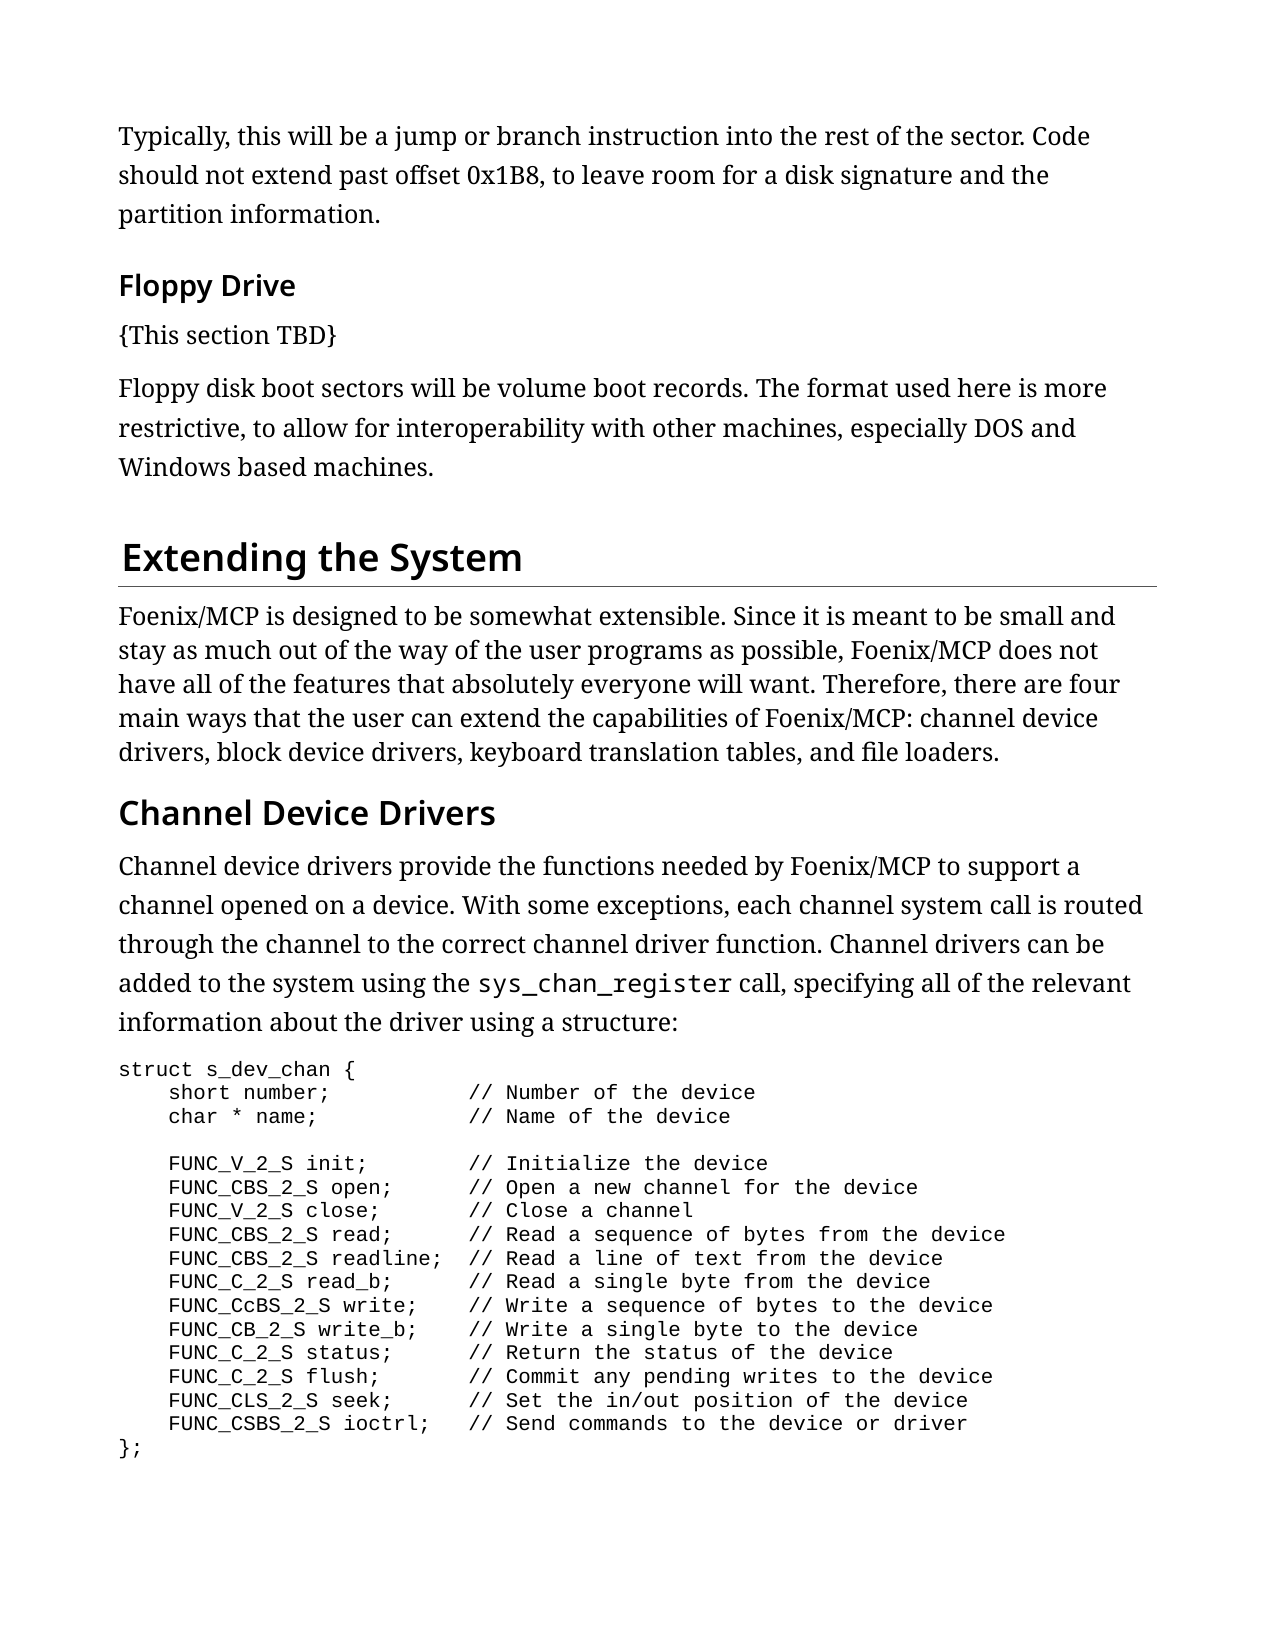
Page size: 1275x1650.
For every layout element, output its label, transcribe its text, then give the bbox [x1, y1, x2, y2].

text FUNC_CcBS_2_S write; // Write a sequence of bytes to the device [118, 1295, 1157, 1319]
text FUNC_V_2_S init; // Initialize the device [118, 1153, 1157, 1177]
text struct s_dev_chan { [118, 1058, 1157, 1082]
subtitle Channel Device Drivers [118, 790, 1157, 836]
text }; [118, 1437, 1157, 1461]
text FUNC_CLS_2_S seek; // Set the in/out position of the device [118, 1389, 1157, 1413]
text char * name; // Name of the device [118, 1106, 1157, 1129]
text short number; // Number of the device [118, 1082, 1157, 1106]
text FUNC_C_2_S flush; // Commit any pending writes to the device [118, 1366, 1157, 1389]
text FUNC_C_2_S status; // Return the status of the device [118, 1342, 1157, 1366]
text Foenix/MCP is designed to be somewhat extensible. Since it is meant to be small and stay as much out of the way of the user programs as possible, Foenix/MCP does not have all of the features that absolutely everyone will want. Therefore, there are four main ways that the user can extend the capabilities of Foenix/MCP: channel device drivers, block device drivers, keyboard translation tables, and file loaders. [118, 599, 1157, 769]
text {This section TBD} [118, 317, 1157, 351]
text Channel device drivers provide the functions needed by Foenix/MCP to support a channel opened on a device. With some exceptions, each channel system call is routed through the channel to the correct channel driver function. Channel drivers can be added to the system using the sys_chan_register call, specifying all of the relevant information about the driver using a structure: [118, 848, 1157, 1039]
text FUNC_CBS_2_S open; // Open a new channel for the device [118, 1177, 1157, 1200]
subtitle Floppy Drive [118, 265, 1157, 305]
text FUNC_V_2_S close; // Close a channel [118, 1200, 1157, 1224]
text FUNC_CSBS_2_S ioctrl; // Send commands to the device or driver [118, 1413, 1157, 1437]
text FUNC_C_2_S read_b; // Read a single byte from the device [118, 1271, 1157, 1295]
text Floppy disk boot sectors will be volume boot records. The format used here is more restrictive, to allow for interoperability with other machines, especially DOS and Windows based machines. [118, 371, 1157, 483]
text Typically, this will be a jump or branch instruction into the rest of the sector. Code should not extend past offset 0x1B8, to leave room for a disk signature and the partition information. [118, 118, 1157, 231]
text FUNC_CB_2_S write_b; // Write a single byte to the device [118, 1319, 1157, 1342]
text FUNC_CBS_2_S readline; // Read a line of text from the device [118, 1248, 1157, 1271]
subtitle Extending the System [118, 528, 1157, 586]
text FUNC_CBS_2_S read; // Read a sequence of bytes from the device [118, 1224, 1157, 1248]
